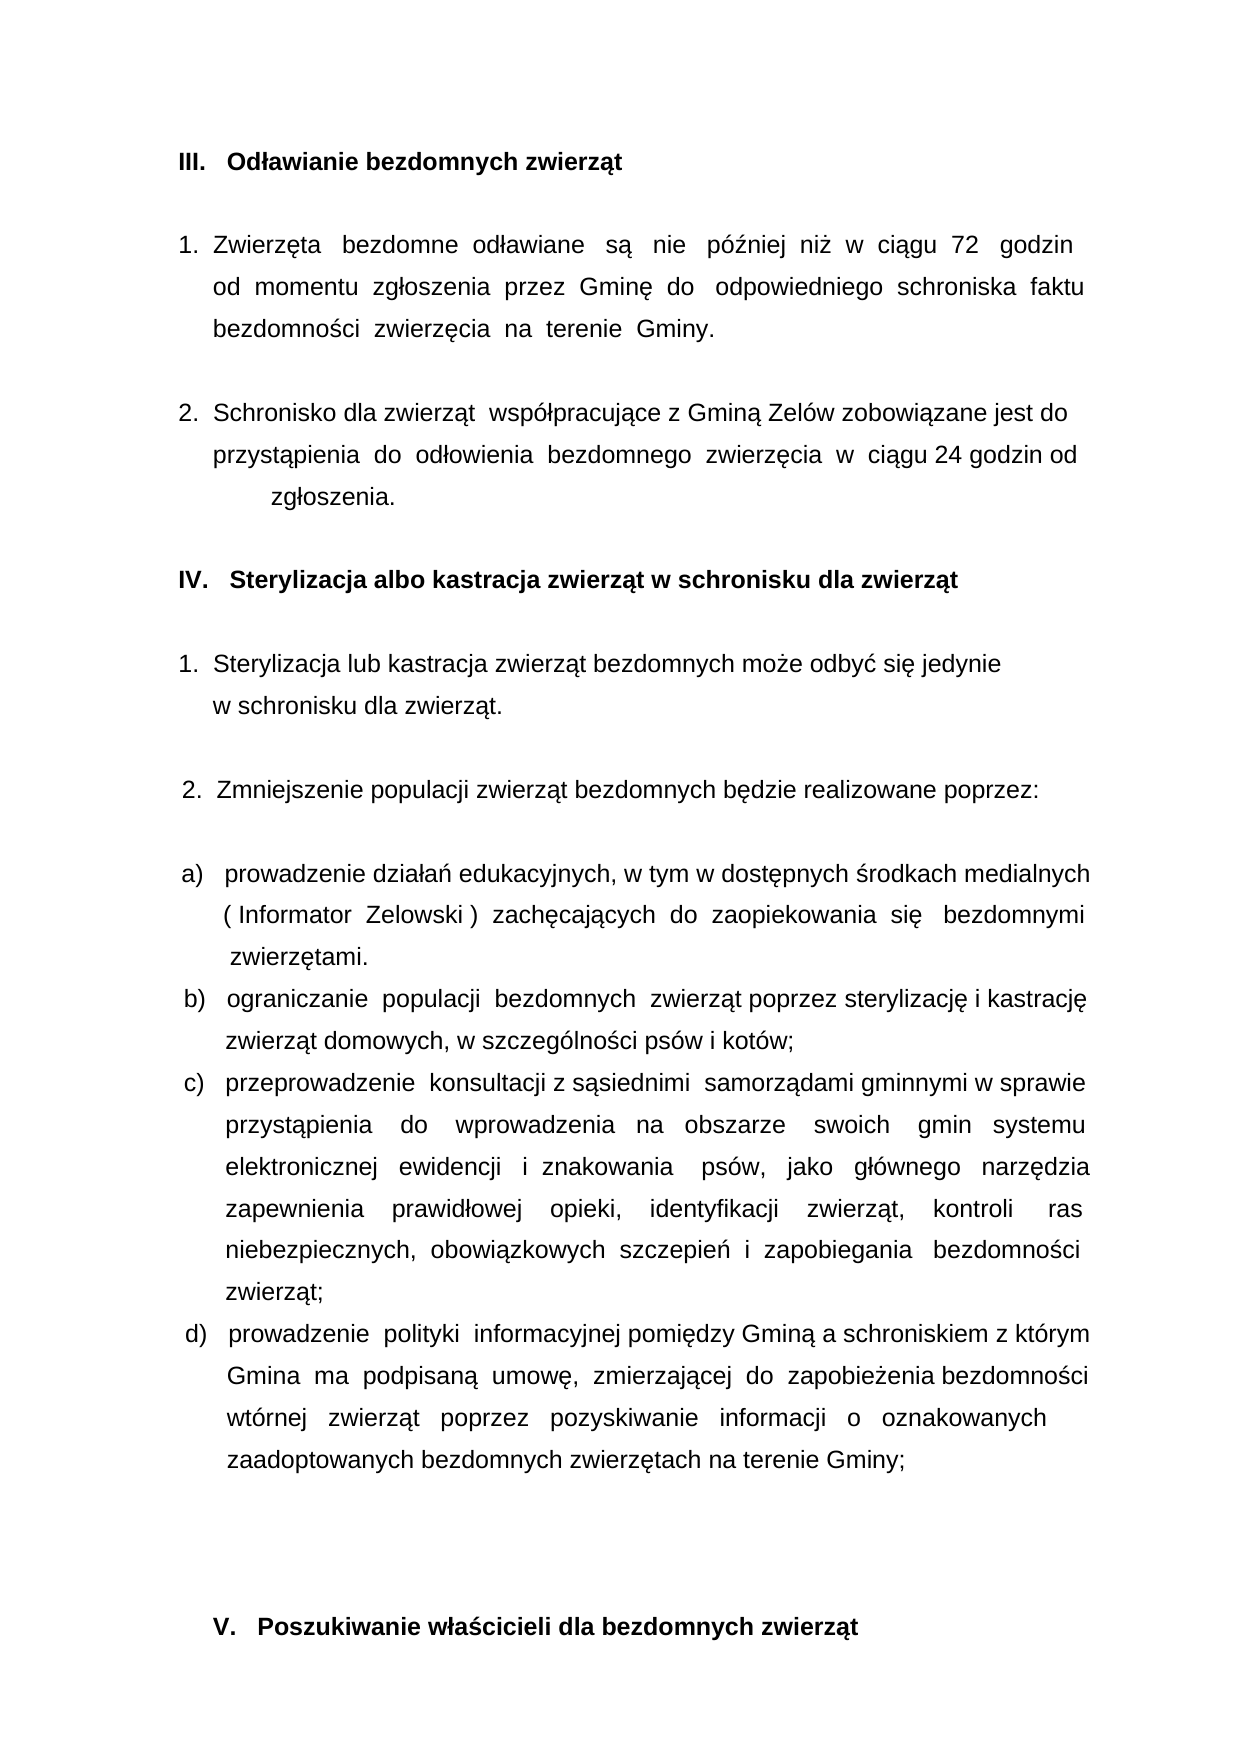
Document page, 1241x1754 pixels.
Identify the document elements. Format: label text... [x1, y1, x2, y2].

text 2. Zmniejszenie populacji zwierząt bezdomnych będzie realizowane poprzez: [182, 776, 1098, 804]
text V. Poszukiwanie właścicieli dla bezdomnych zwierząt [178, 1613, 1098, 1641]
text niebezpiecznych, obowiązkowych szczepień i zapobiegania bezdomności [177, 1236, 1098, 1264]
list w schronisku dla zwierząt. [178, 692, 1098, 720]
text od momentu zgłoszenia przez Gminę do odpowiedniego schroniska faktu [178, 273, 1098, 301]
text 1. Zwierzęta bezdomne odławiane są nie później niż w ciągu 72 godzin [178, 231, 1098, 259]
text elektronicznej ewidencji i znakowania psów, jako głównego narzędzia [177, 1153, 1098, 1181]
list d) prowadzenie polityki informacyjnej pomiędzy Gminą a schroniskiem z którym [178, 1320, 1098, 1348]
list zaadoptowanych bezdomnych zwierzętach na terenie Gminy; [178, 1446, 1098, 1474]
text b) ograniczanie populacji bezdomnych zwierząt poprzez sterylizację i kastrację [177, 985, 1098, 1013]
list a) prowadzenie działań edukacyjnych, w tym w dostępnych środkach medialnych [181, 859, 1098, 887]
text III. Odławianie bezdomnych zwierząt [178, 148, 1098, 176]
text bezdomności zwierzęcia na terenie Gminy. [178, 315, 1098, 343]
text IV. Sterylizacja albo kastracja zwierząt w schronisku dla zwierząt [178, 566, 1098, 594]
text zwierząt; [177, 1278, 1098, 1306]
list ( Informator Zelowski ) zachęcających do zaopiekowania się bezdomnymi [181, 901, 1098, 929]
text przystąpienia do odłowienia bezdomnego zwierzęcia w ciągu 24 godzin od [178, 441, 1098, 469]
text przystąpienia do wprowadzenia na obszarze swoich gmin systemu [177, 1111, 1098, 1139]
text zwierząt domowych, w szczególności psów i kotów; [177, 1027, 1098, 1055]
text zapewnienia prawidłowej opieki, identyfikacji zwierząt, kontroli ras [177, 1194, 1098, 1222]
text zgłoszenia. [236, 483, 1098, 511]
list zwierzętami. [181, 943, 1098, 971]
text 2. Schronisko dla zwierząt współpracujące z Gminą Zelów zobowiązane jest do [178, 399, 1098, 427]
list 1. Sterylizacja lub kastracja zwierząt bezdomnych może odbyć się jedynie [178, 650, 1098, 678]
list Gmina ma podpisaną umowę, zmierzającej do zapobieżenia bezdomności [178, 1362, 1098, 1390]
text c) przeprowadzenie konsultacji z sąsiednimi samorządami gminnymi w sprawie [177, 1069, 1098, 1097]
list wtórnej zwierząt poprzez pozyskiwanie informacji o oznakowanych [178, 1404, 1098, 1432]
